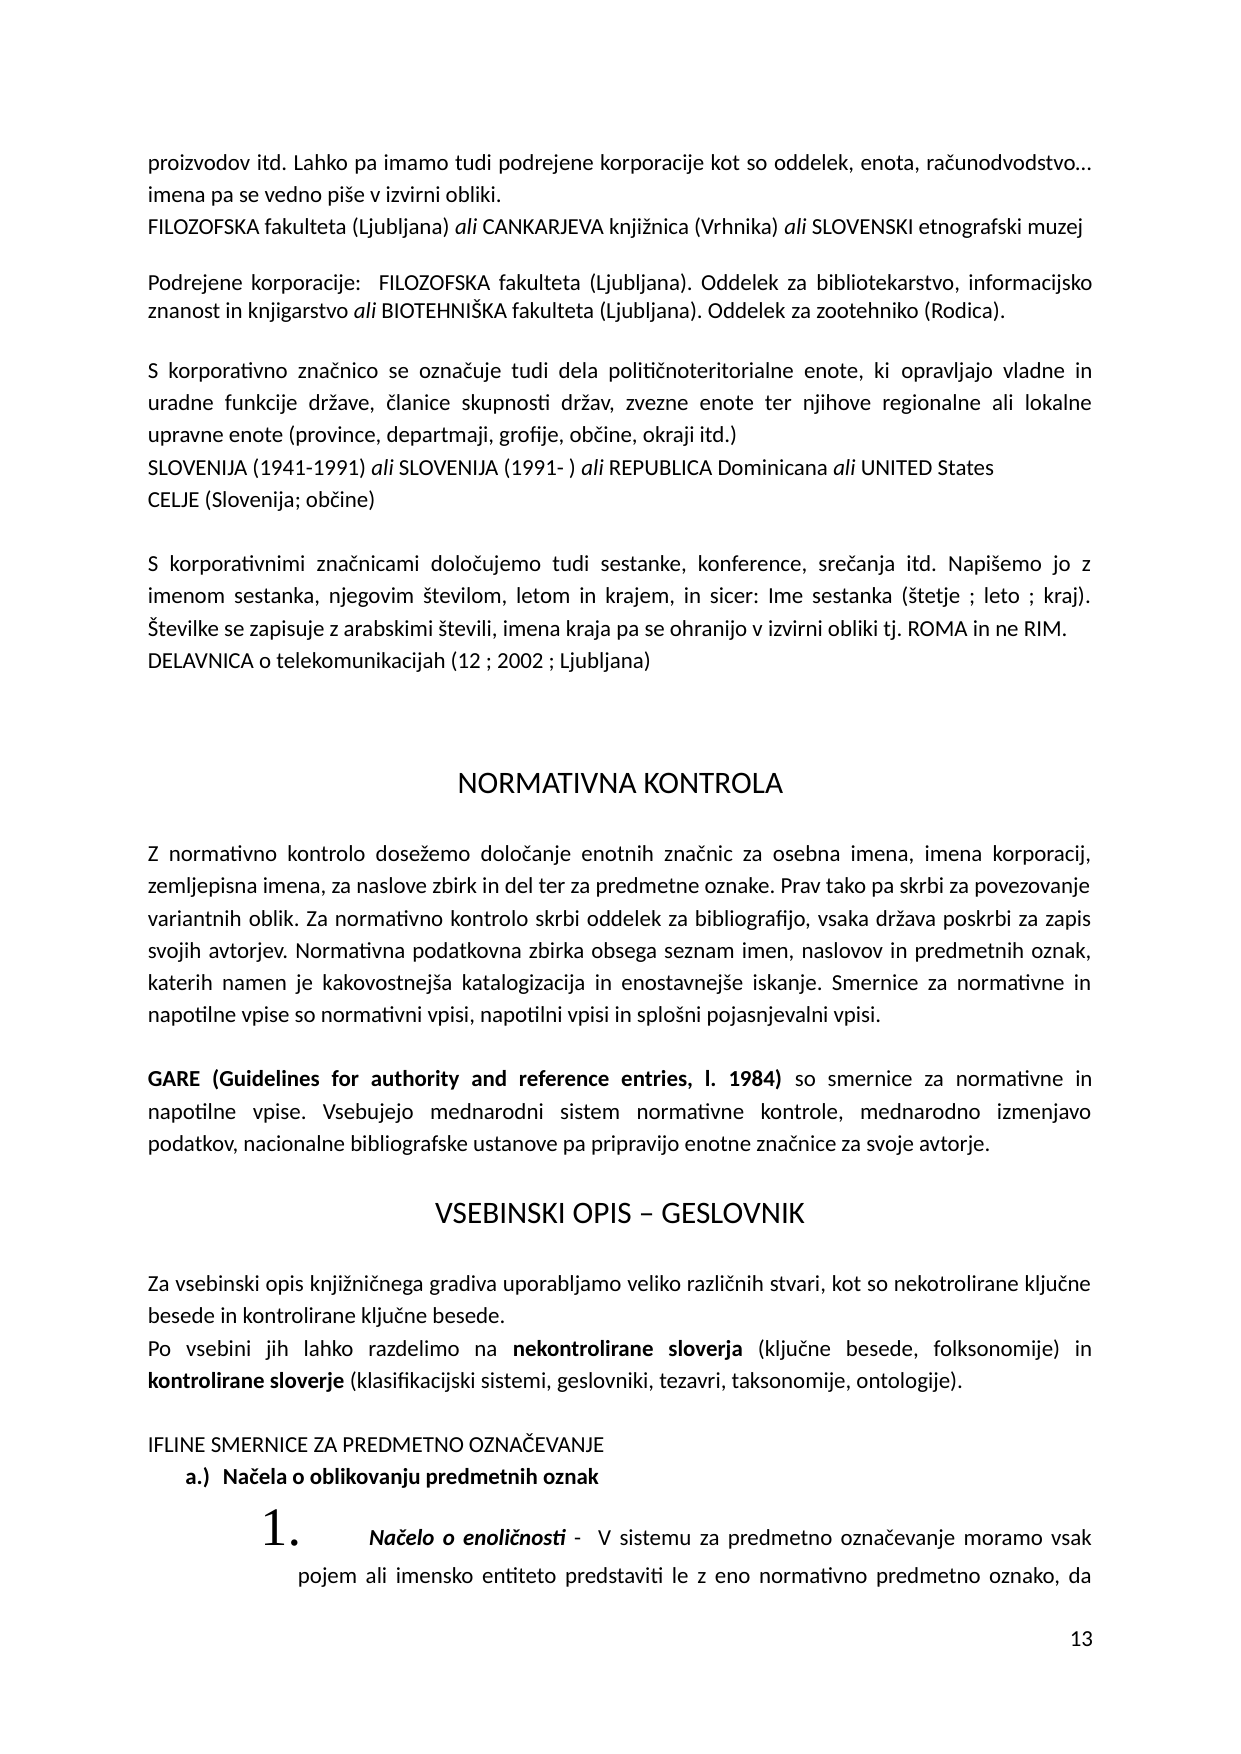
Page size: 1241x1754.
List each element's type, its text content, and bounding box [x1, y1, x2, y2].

text Za vsebinski opis knjižničnega gradiva uporabljamo veliko različnih stvari, kot so nekotrolirane ključne besede in kontrolirane ključne besede. [148, 1269, 1093, 1329]
text IFLINE SMERNICE ZA PREDMETNO OZNAČEVANJE [148, 1430, 1093, 1458]
text GARE (Guidelines for authority and reference entries, l. 1984) so smernice za normativne in napotilne vpise. Vsebujejo mednarodni sistem normativne kontrole, mednarodno izmenjavo podatkov, nacionalne bibliografske ustanove pa pripravijo enotne značnice za svoje avtorje. [148, 1064, 1093, 1157]
text Z normativno kontrolo dosežemo določanje enotnih značnic za osebna imena, imena korporacij, zemljepisna imena, za naslove zbirk in del ter za predmetne oznake. Prav tako pa skrbi za povezovanje variantnih oblik. Za normativno kontrolo skrbi oddelek za bibliografijo, vsaka država poskrbi za zapis svojih avtorjev. Normativna podatkovna zbirka obsega seznam imen, naslovov in predmetnih oznak, katerih namen je kakovostnejša katalogizacija in enostavnejše iskanje. Smernice za normativne in napotilne vpise so normativni vpisi, napotilni vpisi in splošni pojasnjevalni vpisi. [148, 839, 1093, 1028]
text S korporativno značnico se označuje tudi dela političnoteritorialne enote, ki opravljajo vladne in uradne funkcije države, članice skupnosti držav, zvezne enote ter njihove regionalne ali lokalne upravne enote (province, departmaji, grofije, občine, okraji itd.) [148, 356, 1093, 449]
text NORMATIVNA KONTROLA [148, 763, 1093, 801]
subtitle Podrejene korporacije: FILOZOFSKA fakulteta (Ljubljana). Oddelek za bibliotekarstvo, informacijsko znanost in knjigarstvo ali BIOTEHNIŠKA fakulteta (Ljubljana). Oddelek za zootehniko (Rodica). [148, 268, 1093, 324]
text CELJE (Slovenija; občine) [148, 485, 1093, 513]
subtitle Načelo o enoličnosti - V sistemu za predmetno označevanje moramo vsak pojem ali imensko entiteto predstaviti le z eno normativno predmetno oznako, da [260, 1494, 1093, 1589]
text S korporativnimi značnicami določujemo tudi sestanke, konference, srečanja itd. Napišemo jo z imenom sestanka, njegovim številom, letom in krajem, in sicer: Ime sestanka (štetje ; leto ; kraj). Številke se zapisuje z arabskimi števili, imena kraja pa se ohranijo v izvirni obliki tj. ROMA in ne RIM. [148, 549, 1093, 642]
subtitle FILOZOFSKA fakulteta (Ljubljana) ali CANKARJEVA knjižnica (Vrhnika) ali SLOVENSKI etnografski muzej [148, 212, 1093, 240]
text DELAVNICA o telekomunikacijah (12 ; 2002 ; Ljubljana) [148, 646, 1093, 674]
text VSEBINSKI OPIS – GESLOVNIK [148, 1193, 1093, 1231]
subtitle proizvodov itd. Lahko pa imamo tudi podrejene korporacije kot so oddelek, enota, računodvodstvo… imena pa se vedno piše v izvirni obliki. [148, 148, 1093, 208]
list Načela o oblikovanju predmetnih oznak [185, 1462, 1093, 1490]
text SLOVENIJA (1941-1991) ali SLOVENIJA (1991- ) ali REPUBLICA Dominicana ali UNITED States [148, 453, 1093, 481]
text Po vsebini jih lahko razdelimo na nekontrolirane sloverja (ključne besede, folksonomije) in kontrolirane sloverje (klasifikacijski sistemi, geslovniki, tezavri, taksonomije, ontologije). [148, 1334, 1093, 1394]
